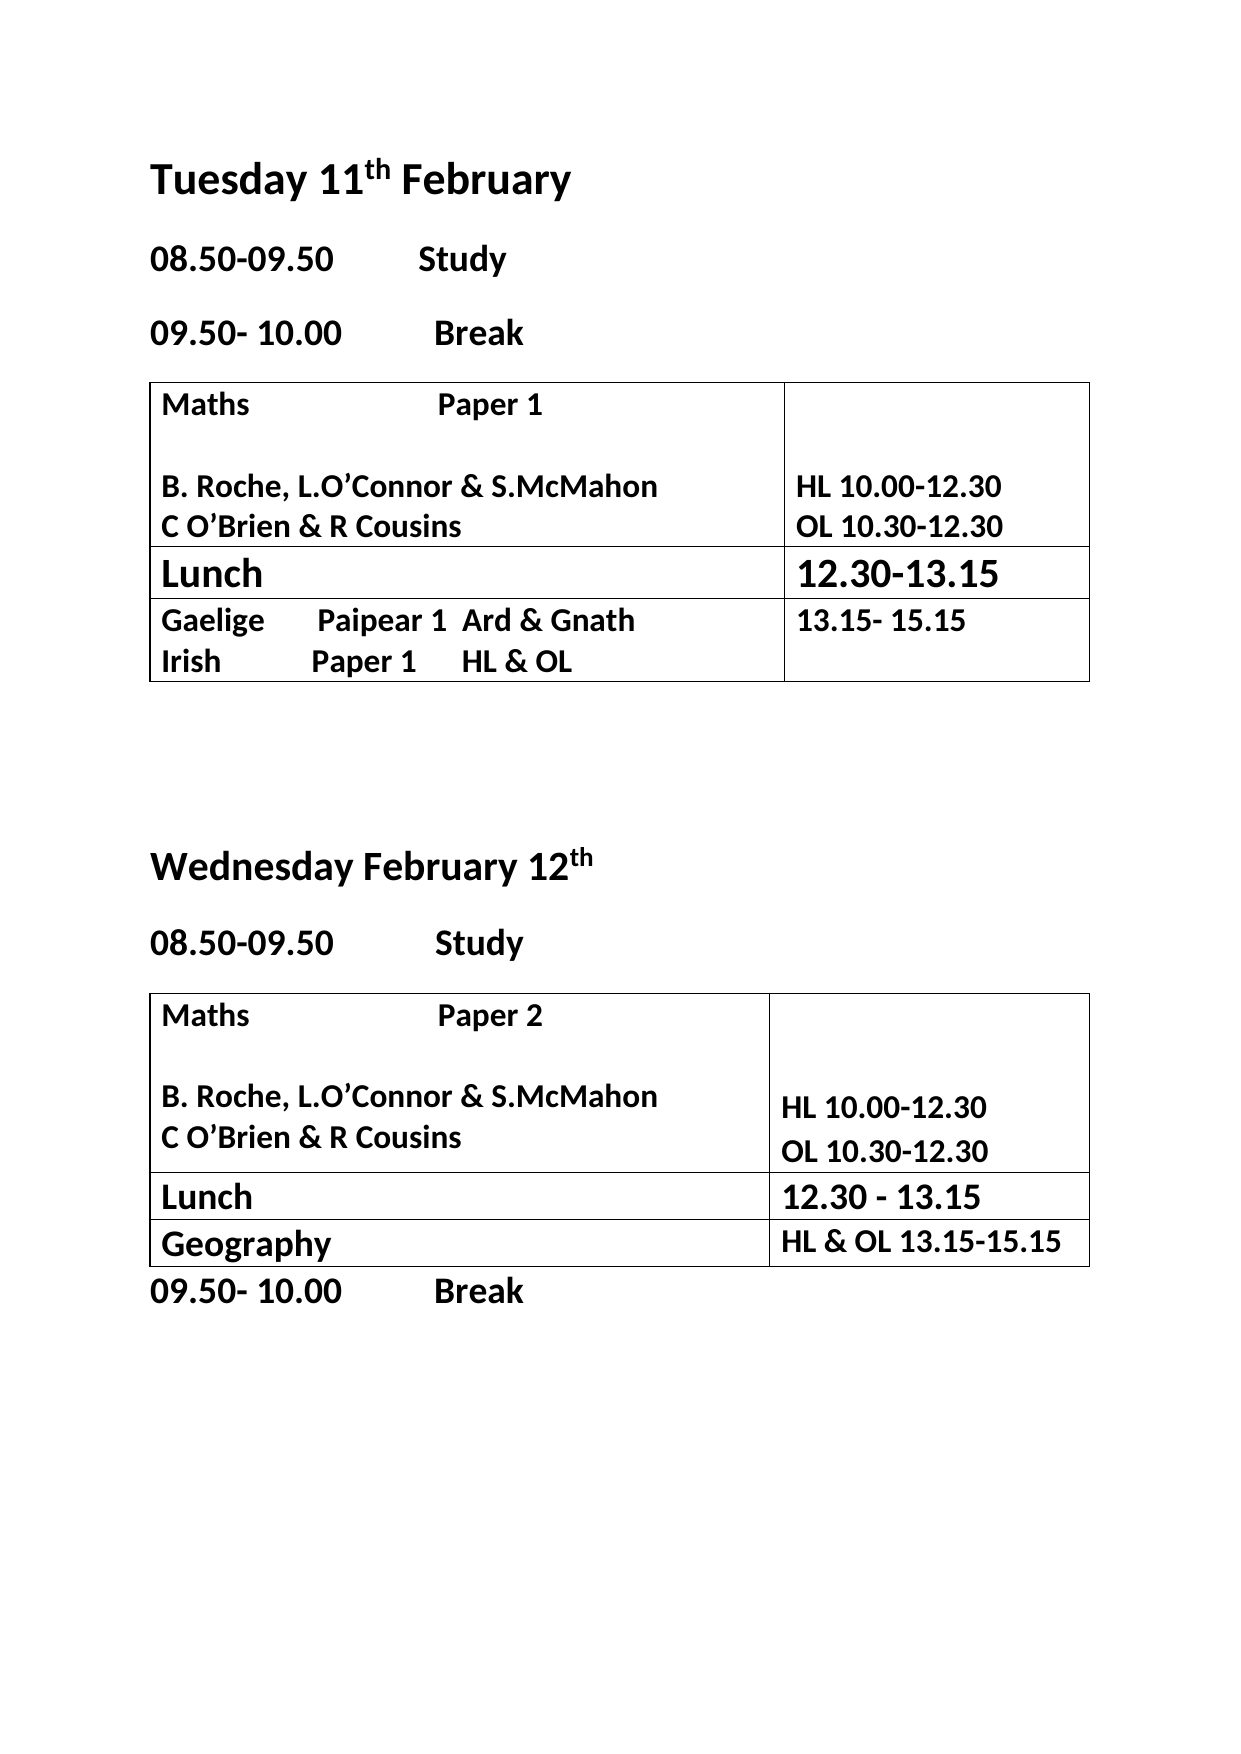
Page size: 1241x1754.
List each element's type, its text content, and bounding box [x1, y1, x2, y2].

table_cell Lunch [151, 547, 784, 598]
text 08.50-09.50 Study [150, 235, 1090, 281]
text 09.50- 10.00 Break [150, 309, 1090, 354]
table_header HL 10.00-12.30 OL 10.30-12.30 [785, 383, 1089, 546]
text 08.50-09.50 Study [150, 919, 1090, 965]
text Wednesday February 12th [150, 840, 1090, 891]
table_header Maths Paper 1 B. Roche, L.O’Connor & S.McMahon C O’Brien & R Cousins [151, 383, 784, 546]
text Tuesday 11th February [150, 150, 1090, 206]
table_cell 13.15- 15.15 [785, 599, 1089, 681]
text 09.50- 10.00 Break [150, 1267, 1090, 1313]
table_cell 12.30 - 13.15 [770, 1173, 1089, 1219]
table_cell Gaelige Paipear 1 Ard & Gnath Irish Paper 1 HL & OL [151, 599, 784, 681]
table_cell 12.30-13.15 [785, 547, 1089, 598]
table_cell Lunch [151, 1173, 769, 1219]
table_cell HL & OL 13.15-15.15 [770, 1220, 1089, 1266]
table_cell Geography [151, 1220, 769, 1266]
table_header Maths Paper 2 B. Roche, L.O’Connor & S.McMahon C O’Brien & R Cousins [151, 994, 769, 1172]
table_header HL 10.00-12.30 OL 10.30-12.30 [770, 994, 1089, 1172]
